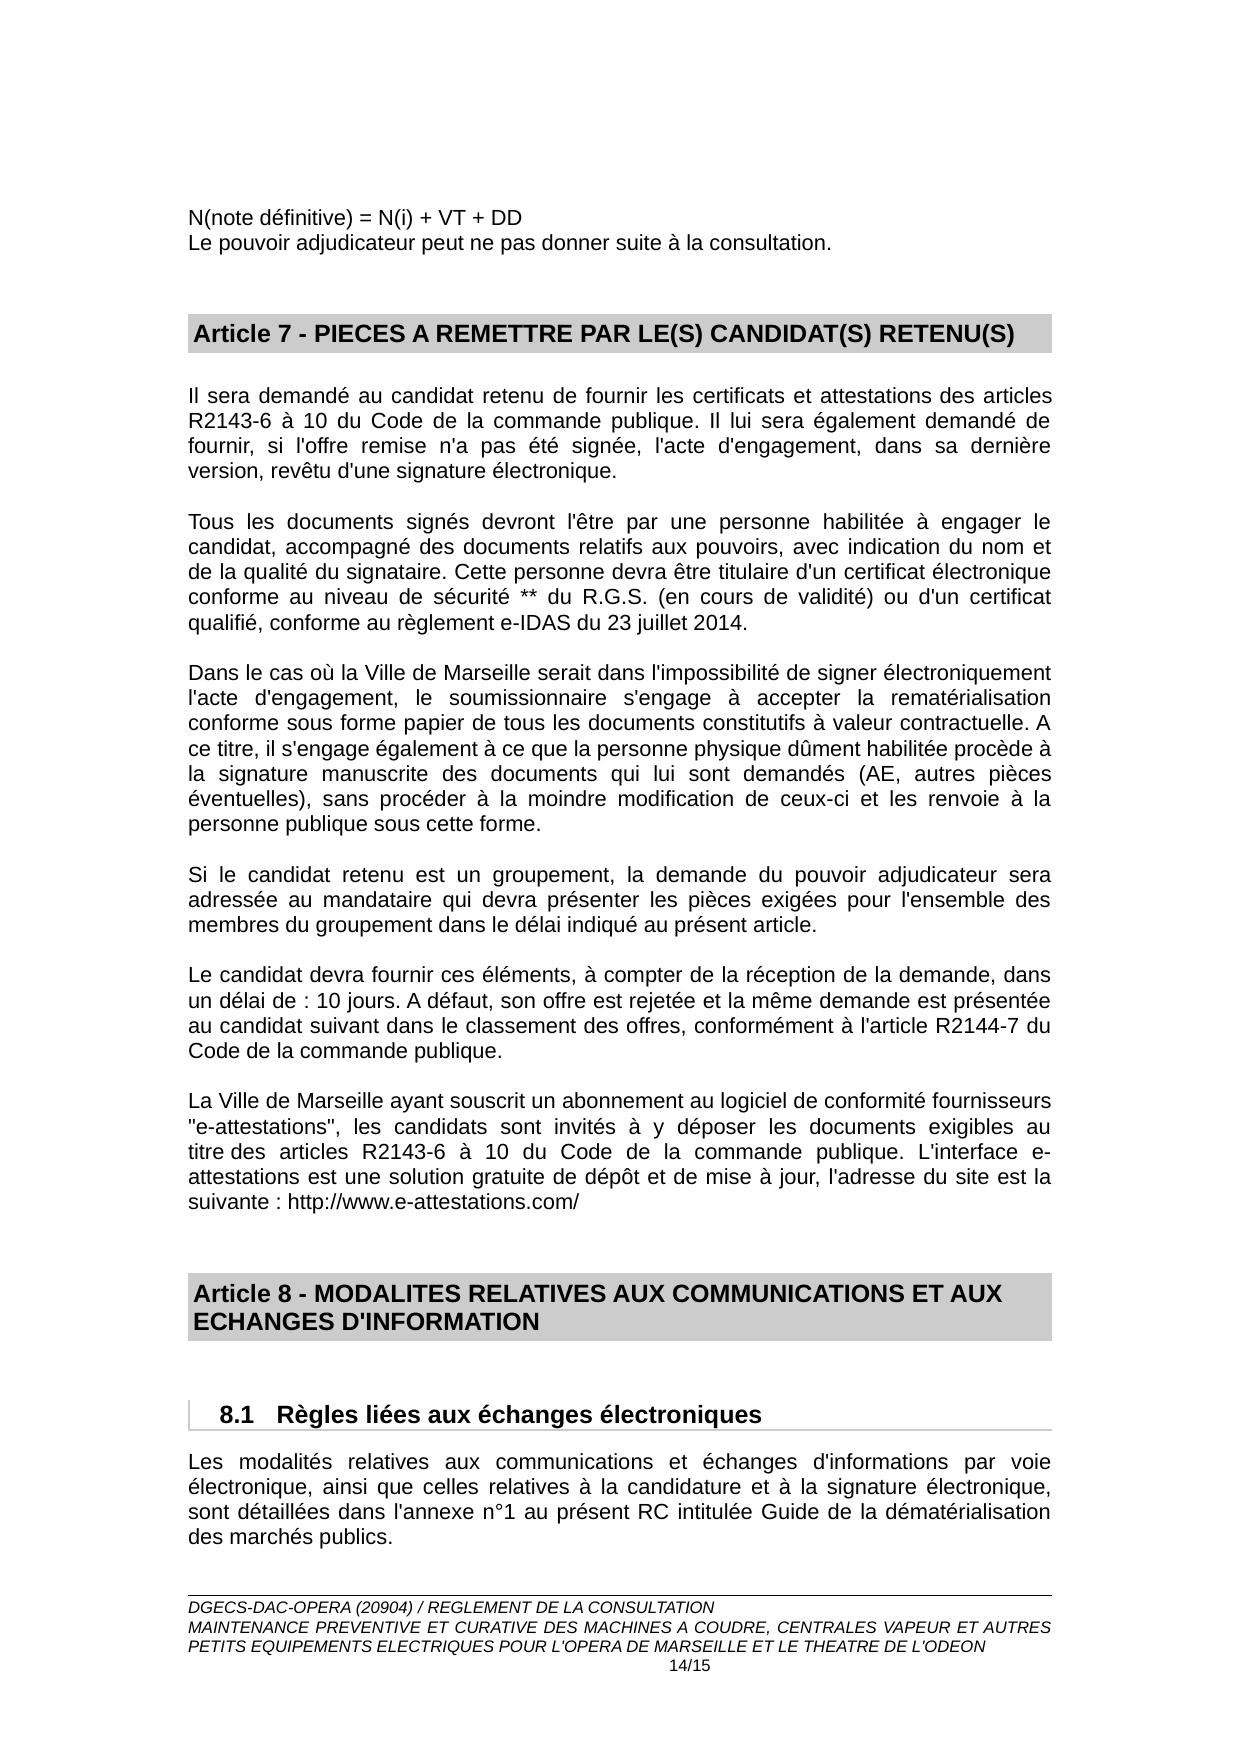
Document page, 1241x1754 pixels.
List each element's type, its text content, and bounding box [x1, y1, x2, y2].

text Il sera demandé au candidat retenu de fournir les certificats et attestations des articles R2143-6 à 10 du Code de la commande publique. Il lui sera également demandé de fournir, si l'offre remise n'a pas été signée, l'acte d'engagement, dans sa dernière version, revêtu d'une signature électronique. [188, 382, 1052, 483]
text La Ville de Marseille ayant souscrit un abonnement au logiciel de conformité fournisseurs "e-attestations", les candidats sont invités à y déposer les documents exigibles au titre des articles R2143-6 à 10 du Code de la commande publique. L'interface e-attestations est une solution gratuite de dépôt et de mise à jour, l'adresse du site est la suivante : http://www.e-attestations.com/ [188, 1088, 1052, 1214]
text Si le candidat retenu est un groupement, la demande du pouvoir adjudicateur sera adressée au mandataire qui devra présenter les pièces exigées pour l'ensemble des membres du groupement dans le délai indiqué au présent article. [188, 861, 1052, 937]
text N(note définitive) = N(i) + VT + DD [188, 204, 1052, 230]
text Dans le cas où la Ville de Marseille serait dans l'impossibilité de signer électroniquement l'acte d'engagement, le soumissionnaire s'engage à accepter la rematérialisation conforme sous forme papier de tous les documents constitutifs à valeur contractuelle. A ce titre, il s'engage également à ce que la personne physique dûment habilitée procède à la signature manuscrite des documents qui lui sont demandés (AE, autres pièces éventuelles), sans procéder à la moindre modification de ceux-ci et les renvoie à la personne publique sous cette forme. [188, 660, 1052, 836]
text Tous les documents signés devront l'être par une personne habilitée à engager le candidat, accompagné des documents relatifs aux pouvoirs, avec indication du nom et de la qualité du signataire. Cette personne devra être titulaire d'un certificat électronique conforme au niveau de sécurité ** du R.G.S. (en cours de validité) ou d'un certificat qualifié, conforme au règlement e-IDAS du 23 juillet 2014. [188, 508, 1052, 634]
subtitle Règles liées aux échanges électroniques [190, 1400, 1052, 1429]
subtitle PIECES A REMETTRE PAR LE(S) CANDIDAT(S) RETENU(S) [190, 316, 1050, 351]
text Le candidat devra fournir ces éléments, à compter de la réception de la demande, dans un délai de : 10 jours. A défaut, son offre est rejetée et la même demande est présentée au candidat suivant dans le classement des offres, conformément à l'article R2144-7 du Code de la commande publique. [188, 962, 1052, 1063]
text Les modalités relatives aux communications et échanges d'informations par voie électronique, ainsi que celles relatives à la candidature et à la signature électronique, sont détaillées dans l'annexe n°1 au présent RC intitulée Guide de la dématérialisation des marchés publics. [188, 1449, 1052, 1549]
text Le pouvoir adjudicateur peut ne pas donner suite à la consultation. [188, 230, 1052, 255]
subtitle MODALITES RELATIVES AUX COMMUNICATIONS ET AUX ECHANGES D'INFORMATION [190, 1276, 1050, 1339]
